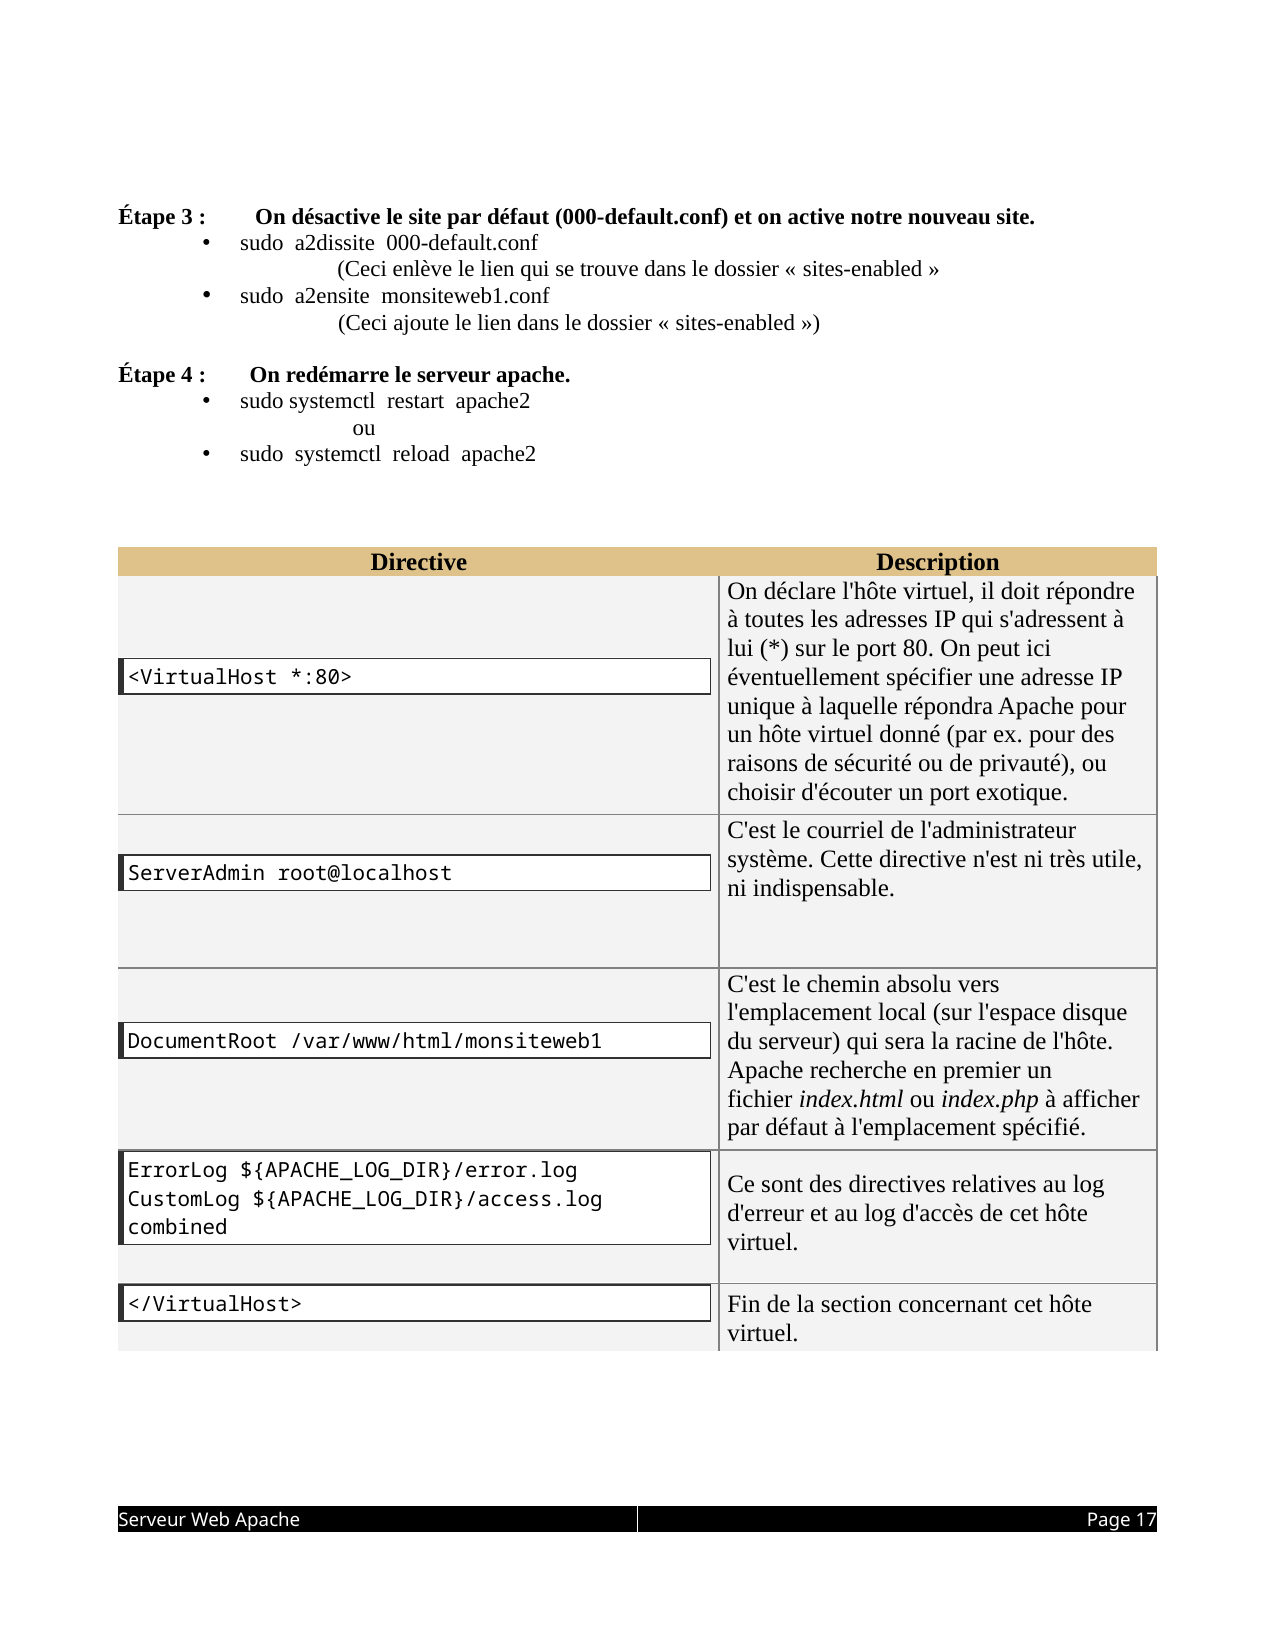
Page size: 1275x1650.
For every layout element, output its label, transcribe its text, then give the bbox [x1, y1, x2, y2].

table_cell Fin de la section concernant cet hôte virtuel. [720, 1284, 1156, 1351]
table_cell C'est le courriel de l'administrateur système. Cette directive n'est ni très utile, ni indispensable. [720, 815, 1156, 967]
table_cell C'est le chemin absolu vers l'emplacement local (sur l'espace disque du serveur) qui sera la racine de l'hôte. Apache recherche en premier un fichier index.html ou index.php à afficher par défaut à l'emplacement spécifié. [720, 969, 1156, 1149]
table_cell ServerAdmin root@localhost [118, 815, 718, 967]
table_cell </VirtualHost> [118, 1284, 718, 1351]
table_header Directive [118, 547, 719, 576]
text Étape 3 : On désactive le site par défaut (000-default.conf) et on active notre nouveau site. [118, 203, 1157, 229]
table_cell DocumentRoot /var/www/html/monsiteweb1 [118, 969, 718, 1149]
list ou [315, 414, 1157, 440]
table_cell On déclare l'hôte virtuel, il doit répondre à toutes les adresses IP qui s'adressent à lui (*) sur le port 80. On peut ici éventuellement spécifier une adresse IP unique à laquelle répondra Apache pour un hôte virtuel donné (par ex. pour des raisons de sécurité ou de privauté), ou choisir d'écouter un port exotique. [720, 576, 1156, 814]
list sudo a2dissite 000-default.conf [202, 229, 1157, 255]
list sudo systemctl restart apache2 [202, 388, 1157, 414]
list (Ceci ajoute le lien dans le dossier « sites-enabled ») [277, 308, 1157, 335]
text Étape 4 : On redémarre le serveur apache. [118, 361, 1157, 388]
list (Ceci enlève le lien qui se trouve dans le dossier « sites-enabled » [202, 255, 1157, 282]
list sudo a2ensite monsiteweb1.conf [202, 282, 1157, 308]
table_cell <VirtualHost *:80> [118, 576, 718, 814]
table_cell Ce sont des directives relatives au log d'erreur et au log d'accès de cet hôte virtuel. [720, 1151, 1156, 1282]
table_header Description [719, 547, 1157, 576]
table_cell ErrorLog ${APACHE_LOG_DIR}/error.log CustomLog ${APACHE_LOG_DIR}/access.log combined [118, 1151, 718, 1282]
list sudo systemctl reload apache2 [202, 440, 1157, 467]
